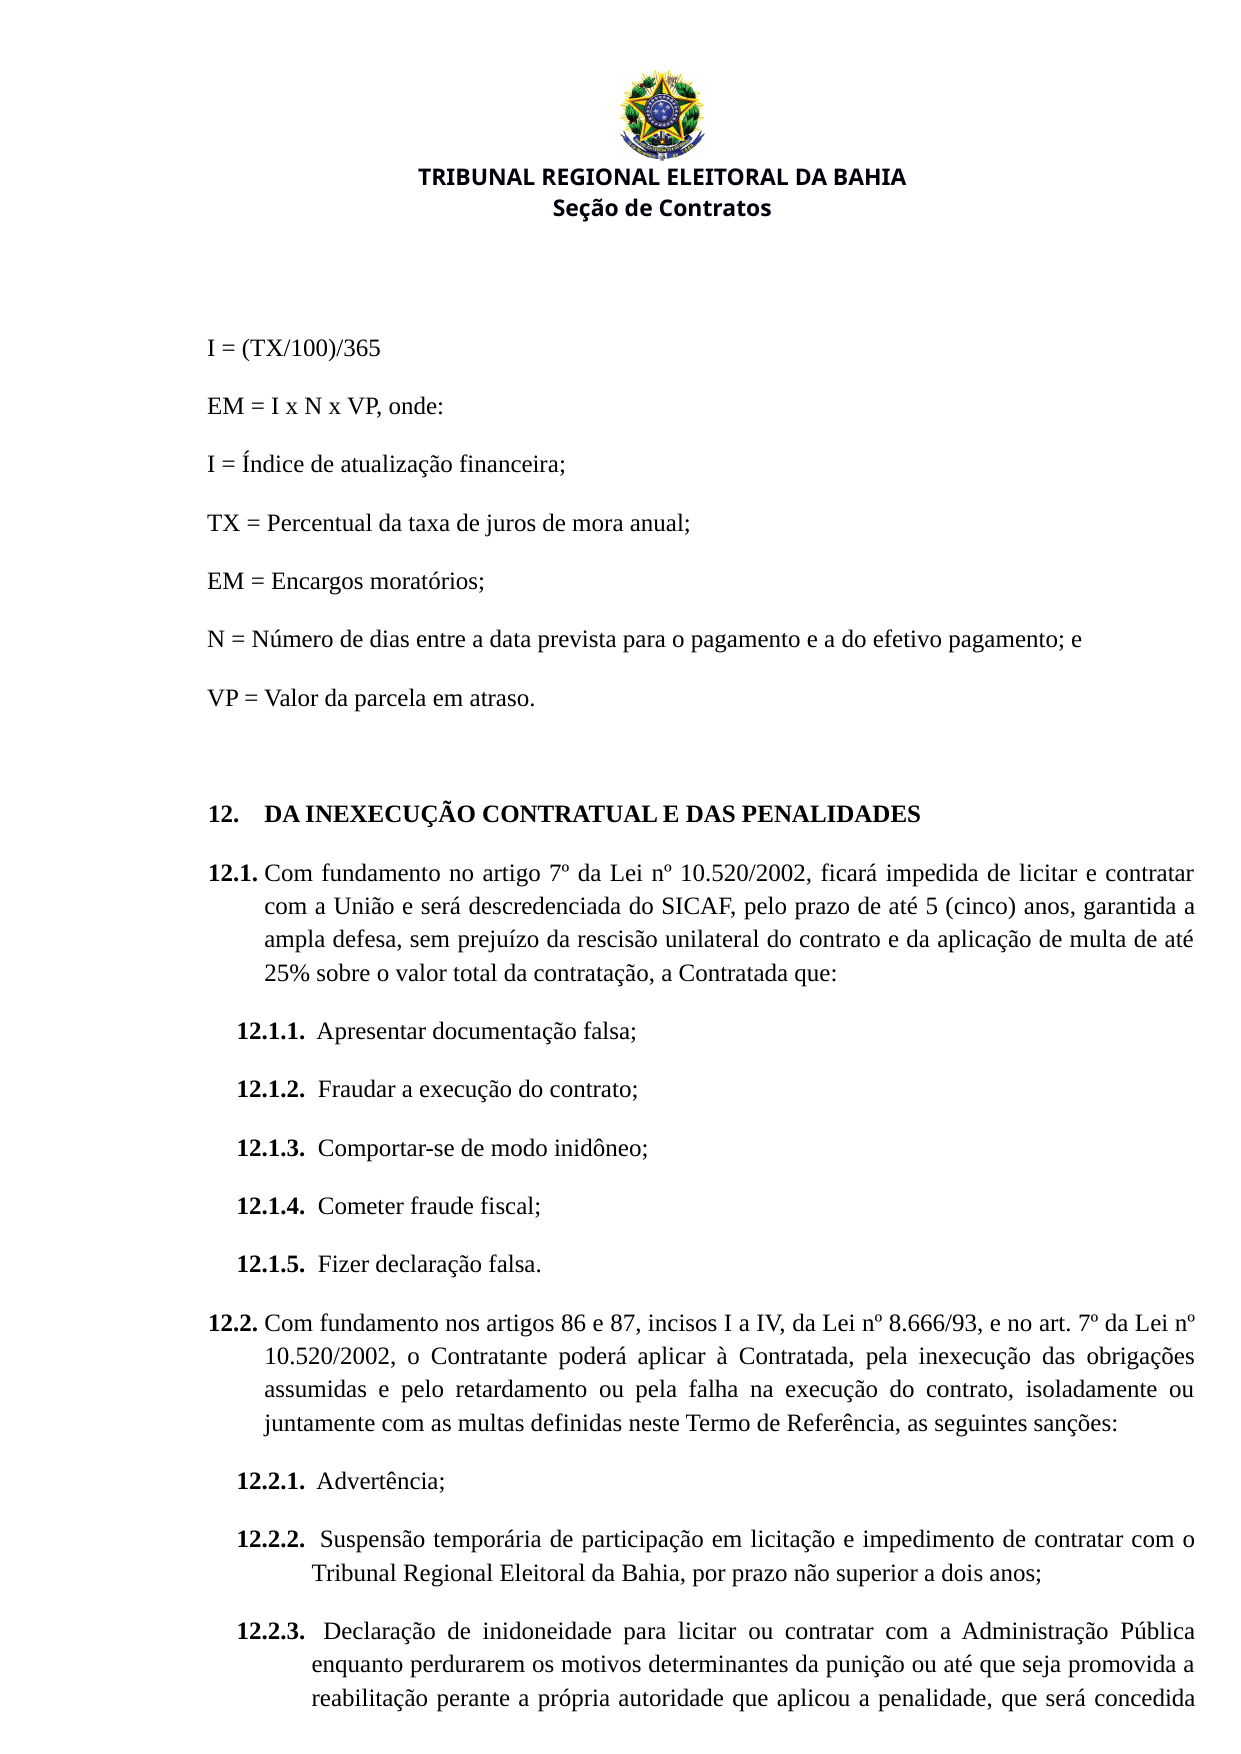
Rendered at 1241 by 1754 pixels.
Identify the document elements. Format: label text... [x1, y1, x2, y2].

list Fraudar a execução do contrato; [236, 1071, 1196, 1104]
list Com fundamento nos artigos 86 e 87, incisos I a IV, da Lei nº 8.666/93, e no art. 7º da Lei nº 10.520/2002, o Contratante poderá aplicar à Contratada, pela inexecução das obrigações assumidas e pelo retardamento ou pela falha na execução do contrato, isoladamente ou juntamente com as multas definidas neste Termo de Referência, as seguintes sanções: [208, 1304, 1196, 1438]
text EM = I x N x VP, onde: [207, 388, 1196, 421]
list Declaração de inidoneidade para licitar ou contratar com a Administração Pública enquanto perdurarem os motivos determinantes da punição ou até que seja promovida a reabilitação perante a própria autoridade que aplicou a penalidade, que será concedida [236, 1613, 1196, 1713]
text I = (TX/100)/365 [207, 329, 1196, 363]
list Cometer fraude fiscal; [236, 1188, 1196, 1221]
list Apresentar documentação falsa; [236, 1013, 1196, 1046]
list Advertência; [236, 1463, 1196, 1496]
list Comportar-se de modo inidôneo; [236, 1129, 1196, 1163]
list DA INEXECUÇÃO CONTRATUAL E DAS PENALIDADES [208, 796, 1196, 829]
text TX = Percentual da taxa de juros de mora anual; [207, 504, 1196, 538]
text I = Índice de atualização financeira; [207, 446, 1196, 479]
list Com fundamento no artigo 7º da Lei nº 10.520/2002, ficará impedida de licitar e contratar com a União e será descredenciada do SICAF, pelo prazo de até 5 (cinco) anos, garantida a ampla defesa, sem prejuízo da rescisão unilateral do contrato e da aplicação de multa de até 25% sobre o valor total da contratação, a Contratada que: [208, 854, 1196, 988]
list Suspensão temporária de participação em licitação e impedimento de contratar com o Tribunal Regional Eleitoral da Bahia, por prazo não superior a dois anos; [236, 1521, 1196, 1588]
text N = Número de dias entre a data prevista para o pagamento e a do efetivo pagamento; e [207, 621, 1196, 654]
list Fizer declaração falsa. [236, 1246, 1196, 1279]
text VP = Valor da parcela em atraso. [207, 679, 1196, 713]
text EM = Encargos moratórios; [207, 563, 1196, 596]
